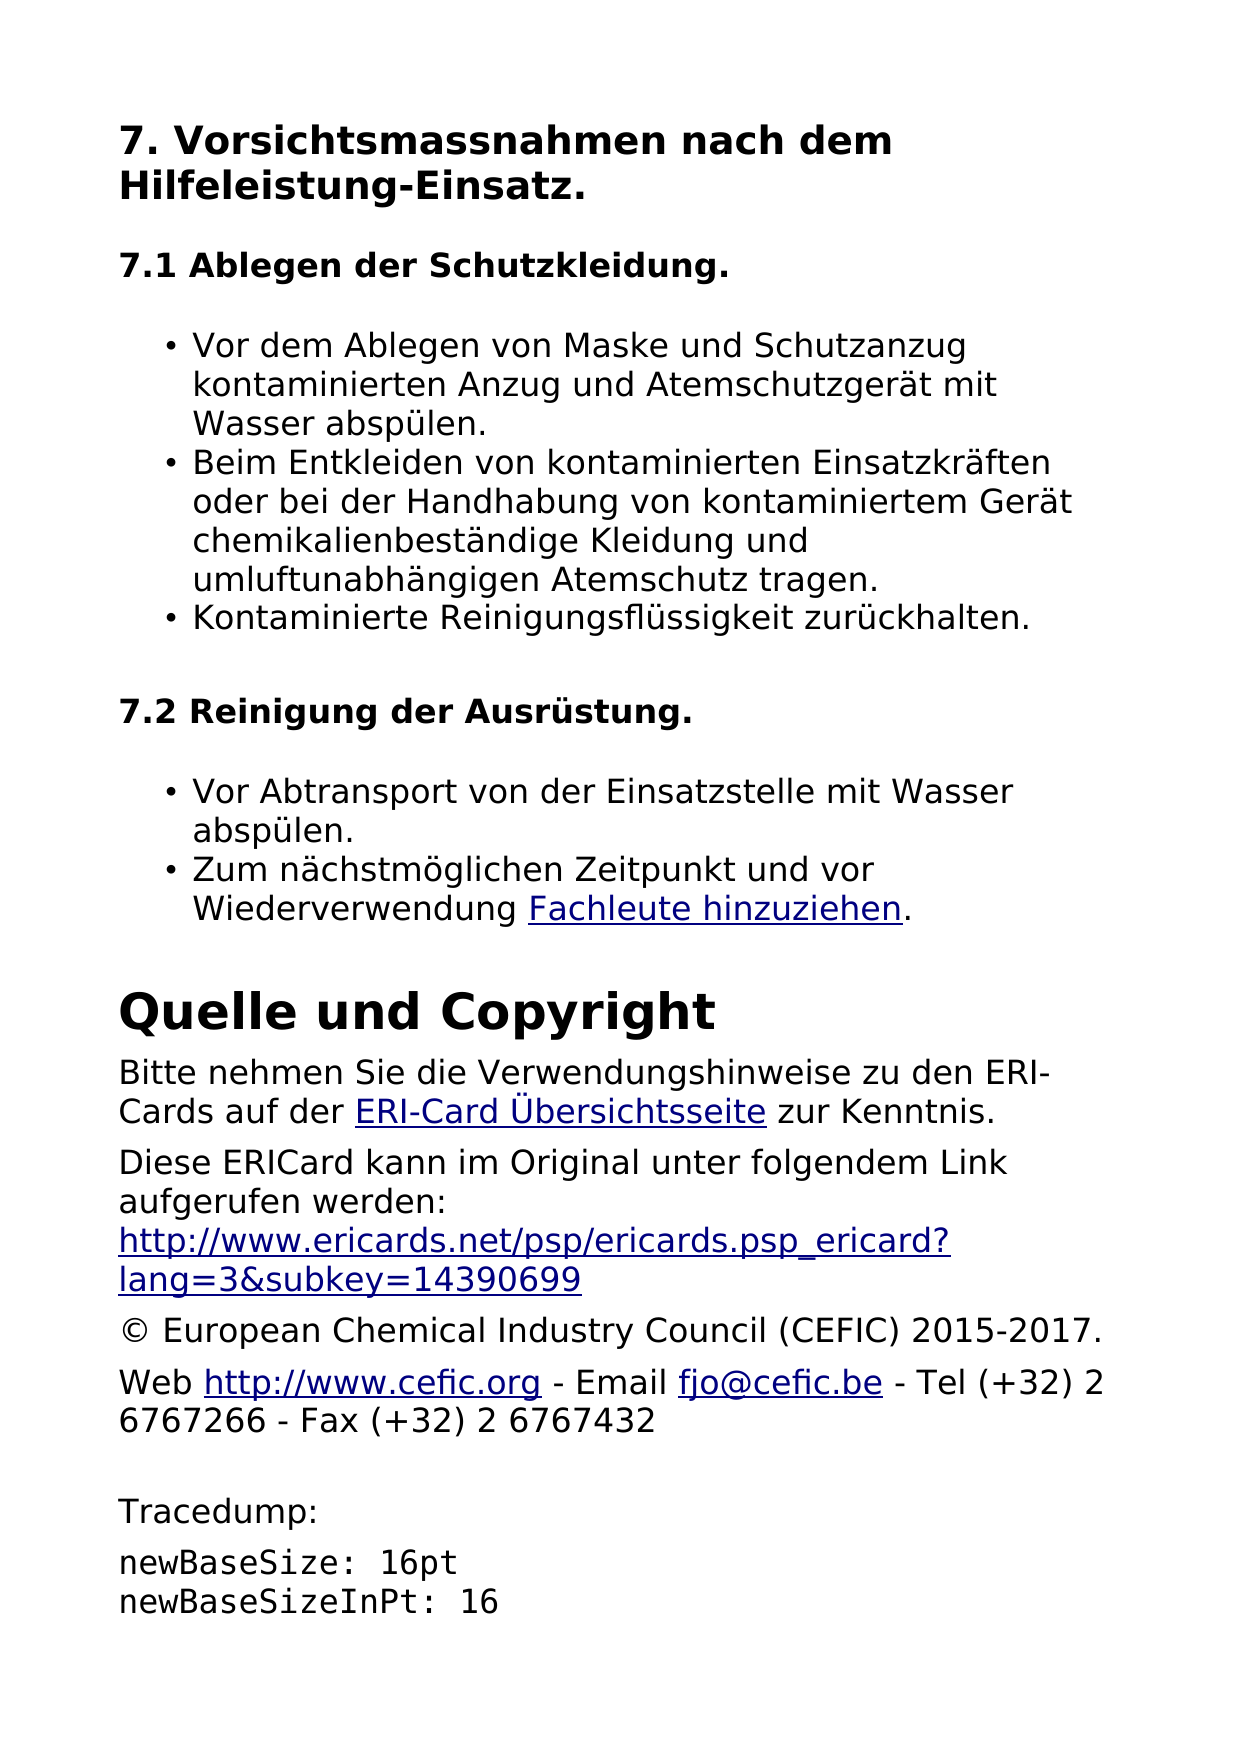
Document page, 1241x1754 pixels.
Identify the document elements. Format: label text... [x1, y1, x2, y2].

list Kontaminierte Reinigungsflüssigkeit zurückhalten. [177, 599, 1122, 638]
list Vor Abtransport von der Einsatzstelle mit Wasser abspülen. [177, 773, 1122, 851]
text Bitte nehmen Sie die Verwendungshinweise zu den ERI-Cards auf der ERI-Card Übersichtsseite zur Kenntnis. [118, 1054, 1122, 1131]
text © European Chemical Industry Council (CEFIC) 2015-2017. [118, 1312, 1122, 1351]
list Beim Entkleiden von kontaminierten Einsatzkräften oder bei der Handhabung von kontaminiertem Gerät chemikalienbeständige Kleidung und umluftunabhängigen Atemschutz tragen. [177, 443, 1122, 599]
subtitle 7. Vorsichtsmassnahmen nach dem Hilfeleistung-Einsatz. [118, 118, 1122, 208]
text Tracedump: [118, 1453, 1122, 1531]
list Zum nächstmöglichen Zeitpunkt und vor Wiederverwendung Fachleute hinzuziehen. [177, 851, 1122, 928]
subtitle Quelle und Copyright [118, 983, 1122, 1041]
text Diese ERICard kann im Original unter folgendem Link aufgerufen werden: http://www.ericards.net/psp/ericards.psp_ericard?lang=3&subkey=14390699 [118, 1144, 1122, 1299]
text Web http://www.cefic.org - Email fjo@cefic.be - Tel (+32) 2 6767266 - Fax (+32) 2 6767432 [118, 1363, 1122, 1441]
subtitle 7.1 Ablegen der Schutzkleidung. [118, 246, 1122, 285]
subtitle 7.2 Reinigung der Ausrüstung. [118, 692, 1122, 731]
list Vor dem Ablegen von Maske und Schutzanzug kontaminierten Anzug und Atemschutzgerät mit Wasser abspülen. [177, 327, 1122, 443]
text newBaseSize: 16pt newBaseSizeInPt: 16 [118, 1543, 1122, 1621]
